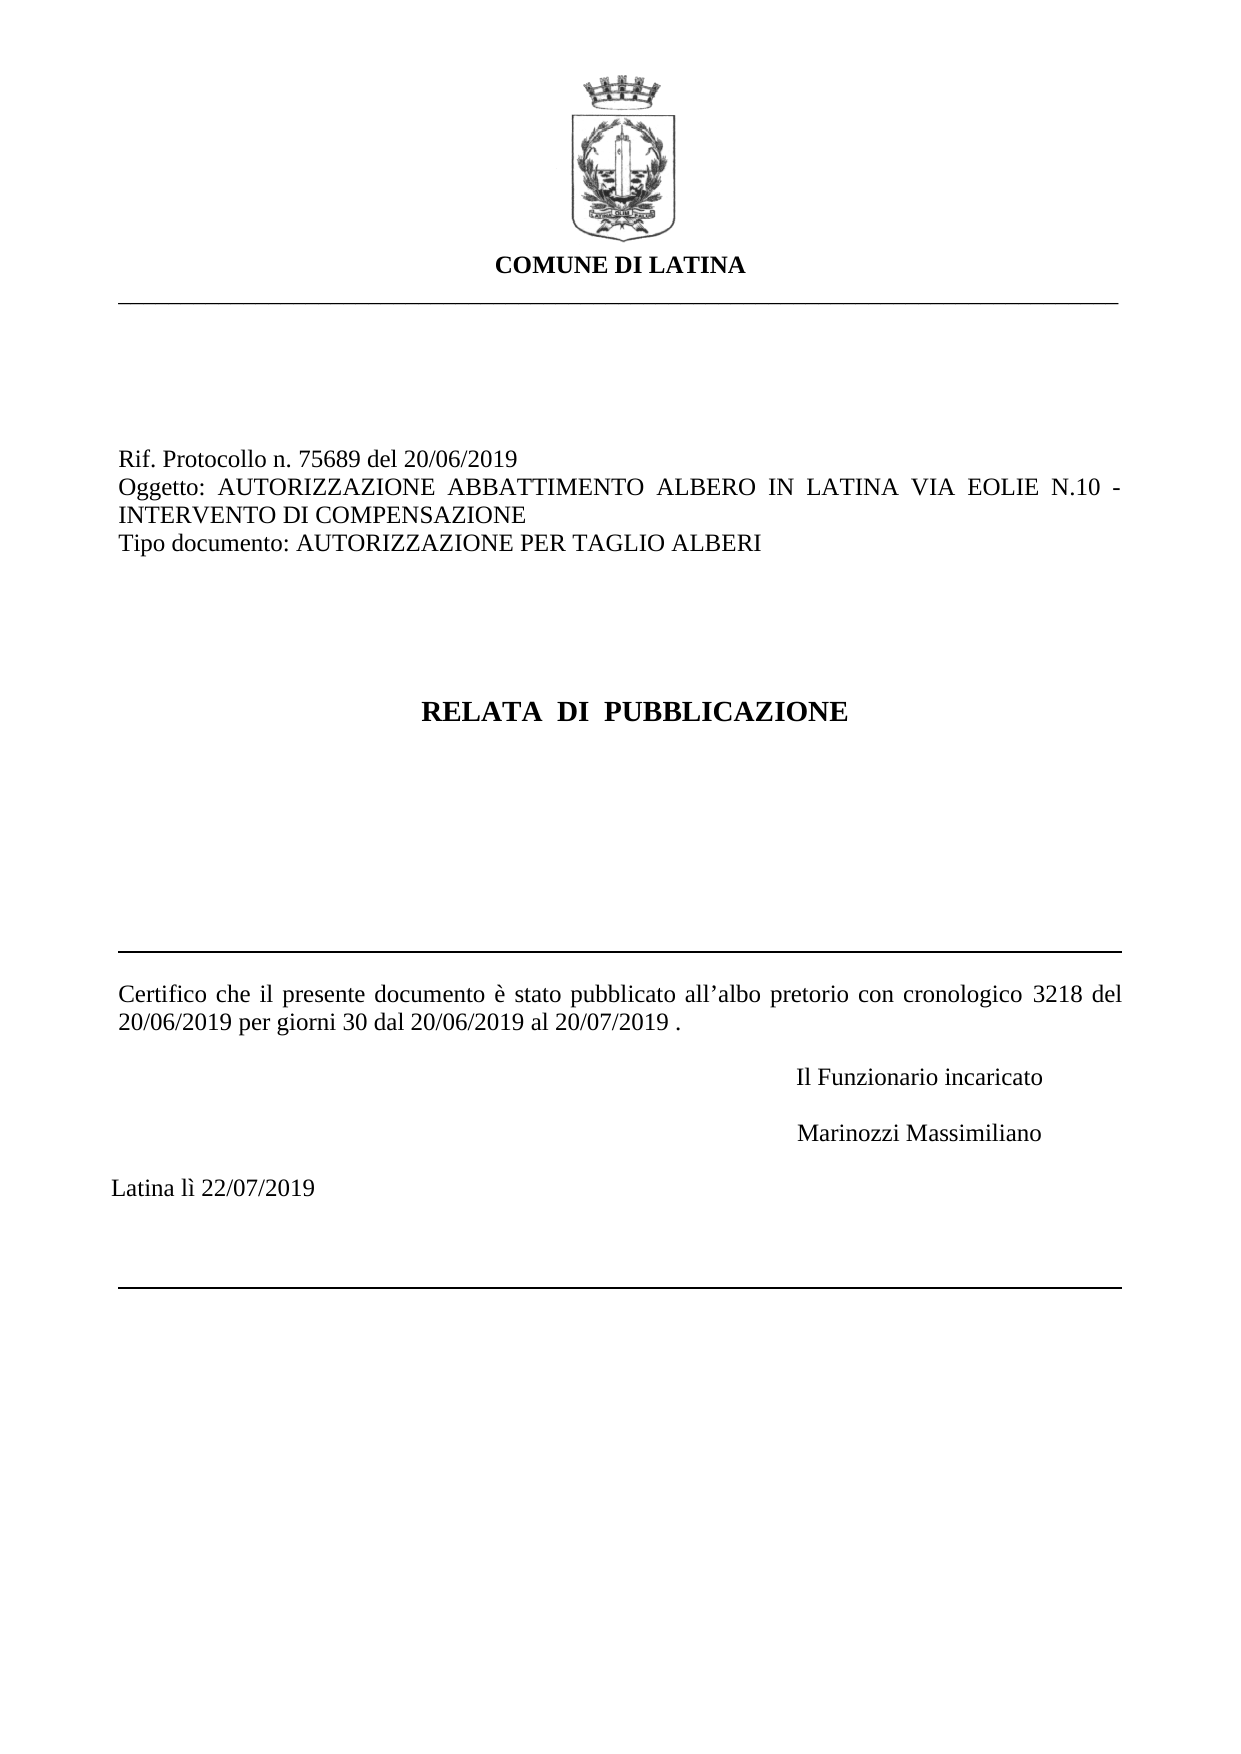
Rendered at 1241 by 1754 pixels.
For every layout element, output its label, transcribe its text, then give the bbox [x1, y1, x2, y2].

table_cell [591, 1174, 692, 1202]
text Certifico che il presente documento è stato pubblicato all’albo pretorio con cronologico 3218 del 20/06/2019 per giorni 30 dal 20/06/2019 al 20/07/2019 . [118, 980, 1122, 1036]
text Rif. Protocollo n. 75689 del 20/06/2019 [118, 446, 1122, 473]
table_header [692, 1063, 709, 1091]
table_cell [692, 1174, 709, 1202]
table_cell [709, 1091, 1129, 1119]
table_cell [591, 1146, 692, 1174]
table_cell [591, 1091, 692, 1119]
picture [556, 75, 685, 252]
subtitle RELATA DI PUBBLICAZIONE [118, 695, 1122, 727]
table_cell [709, 1146, 1129, 1174]
table_cell [709, 1174, 1129, 1202]
table_cell [692, 1146, 709, 1174]
table_cell Latina lì 22/07/2019 [111, 1174, 591, 1202]
text Tipo documento: AUTORIZZAZIONE PER TAGLIO ALBERI [118, 529, 1122, 556]
text Oggetto: AUTORIZZAZIONE ABBATTIMENTO ALBERO IN LATINA VIA EOLIE N.10 - INTERVENTO DI COMPENSAZIONE [118, 473, 1122, 529]
table_cell [591, 1119, 692, 1146]
table_cell [692, 1091, 709, 1119]
table_cell [692, 1119, 709, 1146]
table_header [111, 1063, 591, 1091]
table_cell Marinozzi Massimiliano [709, 1119, 1129, 1146]
table_header Il Funzionario incaricato [709, 1063, 1129, 1091]
table_cell [111, 1091, 591, 1119]
table_header [591, 1063, 692, 1091]
table_cell [111, 1119, 591, 1146]
table_cell [111, 1146, 591, 1174]
